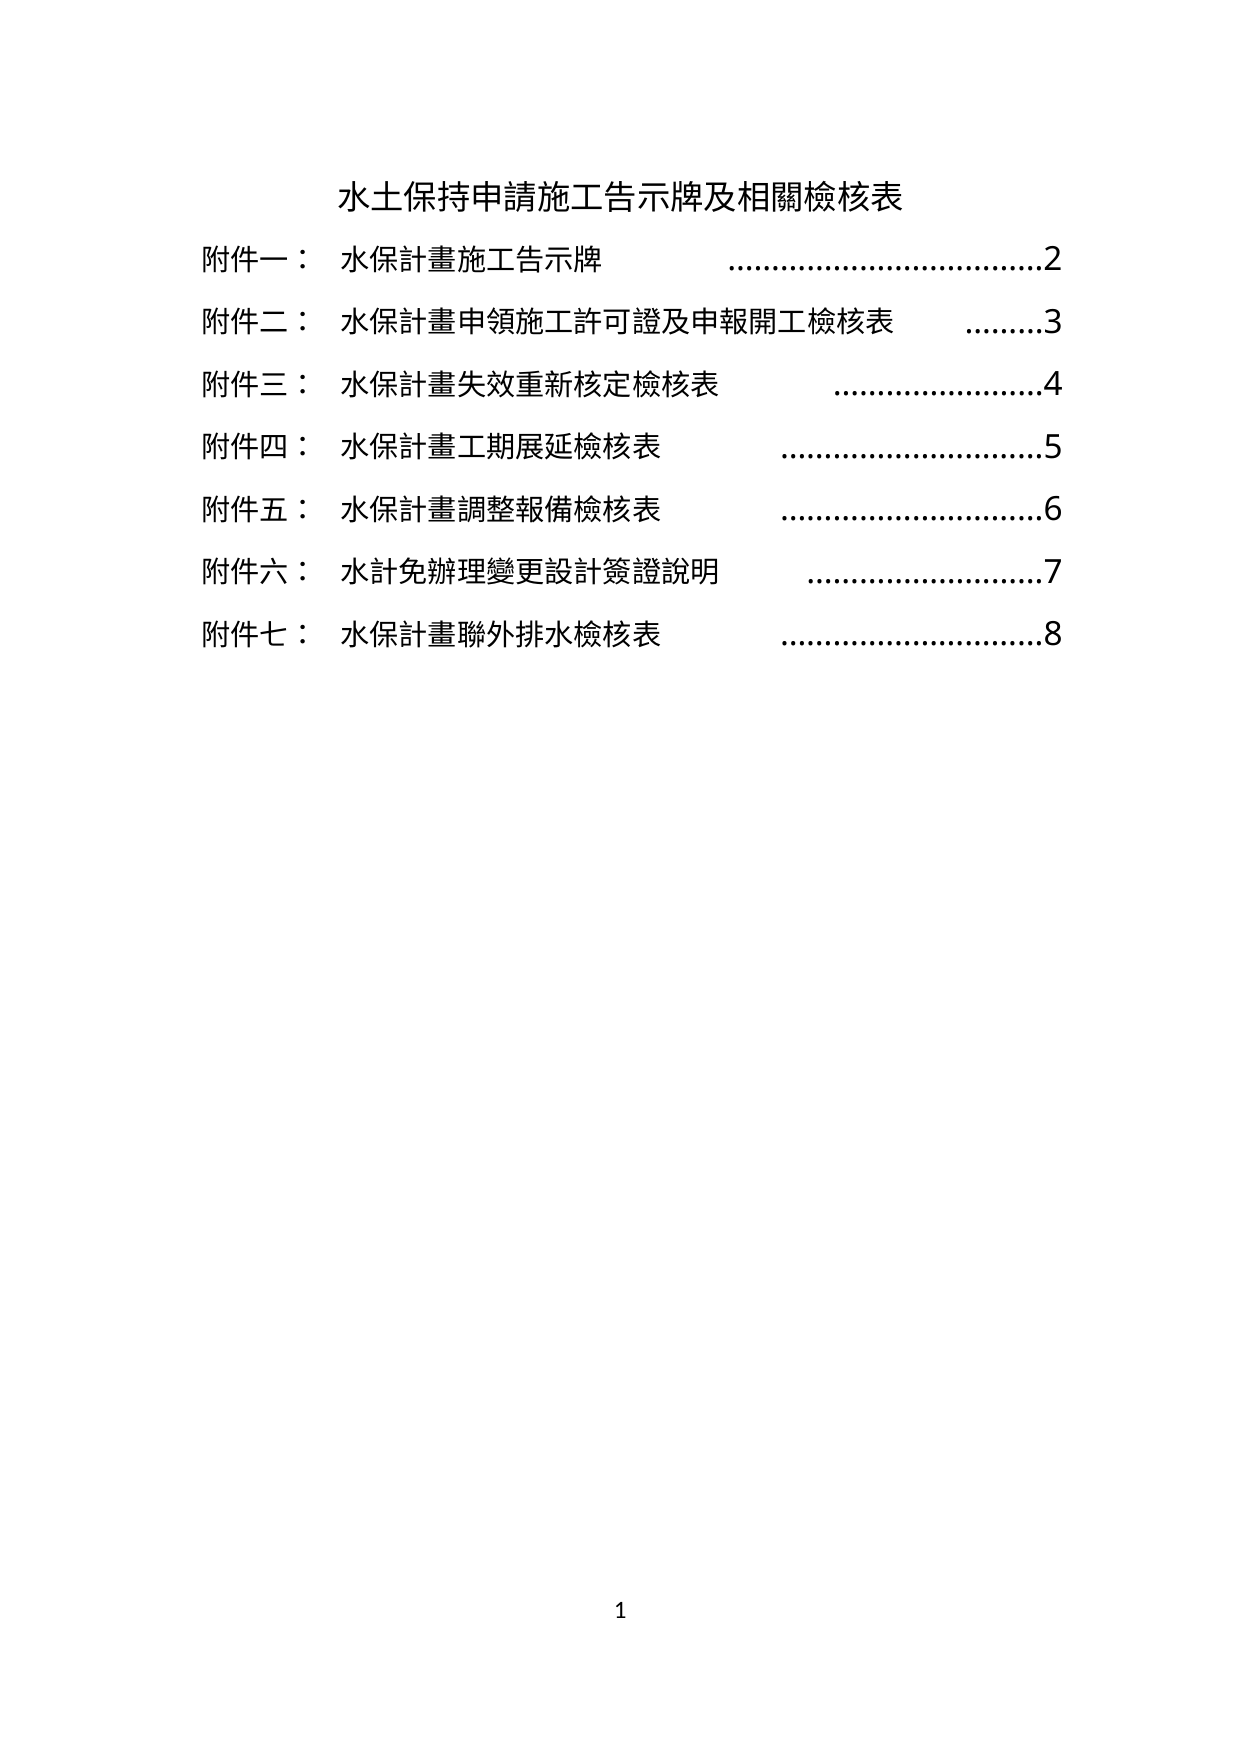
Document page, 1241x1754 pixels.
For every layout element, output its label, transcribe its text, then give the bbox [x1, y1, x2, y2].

table_cell 水保計畫聯外排水檢核表 [329, 591, 688, 653]
text 水土保持申請施工告示牌及相關檢核表 [187, 153, 1053, 216]
table_cell 水保計畫申領施工許可證及申報開工檢核表 [329, 279, 910, 341]
table_cell …………………………5 [688, 404, 1074, 466]
table_cell ………3 [910, 279, 1074, 341]
table_cell 水保計畫工期展延檢核表 [329, 404, 688, 466]
table_cell 水保計畫調整報備檢核表 [329, 466, 673, 528]
table_cell …………………………8 [688, 591, 1074, 653]
table_cell 附件三： [188, 341, 329, 403]
table_header 水保計畫施工告示牌 [329, 216, 629, 278]
table_cell ………………………7 [733, 529, 1074, 591]
table_cell 水計免辦理變更設計簽證說明 [329, 529, 732, 591]
table_cell 水保計畫失效重新核定檢核表 [329, 341, 747, 403]
table_cell 附件二： [188, 279, 329, 341]
table_cell 附件六： [188, 529, 329, 591]
table_header ………………………………2 [629, 216, 1074, 278]
table_cell 附件四： [188, 404, 329, 466]
table_cell …………………………6 [674, 466, 1074, 528]
table_cell 附件五： [188, 466, 329, 528]
table_header 附件一： [188, 216, 329, 278]
table_cell ……………………4 [748, 341, 1074, 403]
table_cell 附件七： [188, 591, 329, 653]
